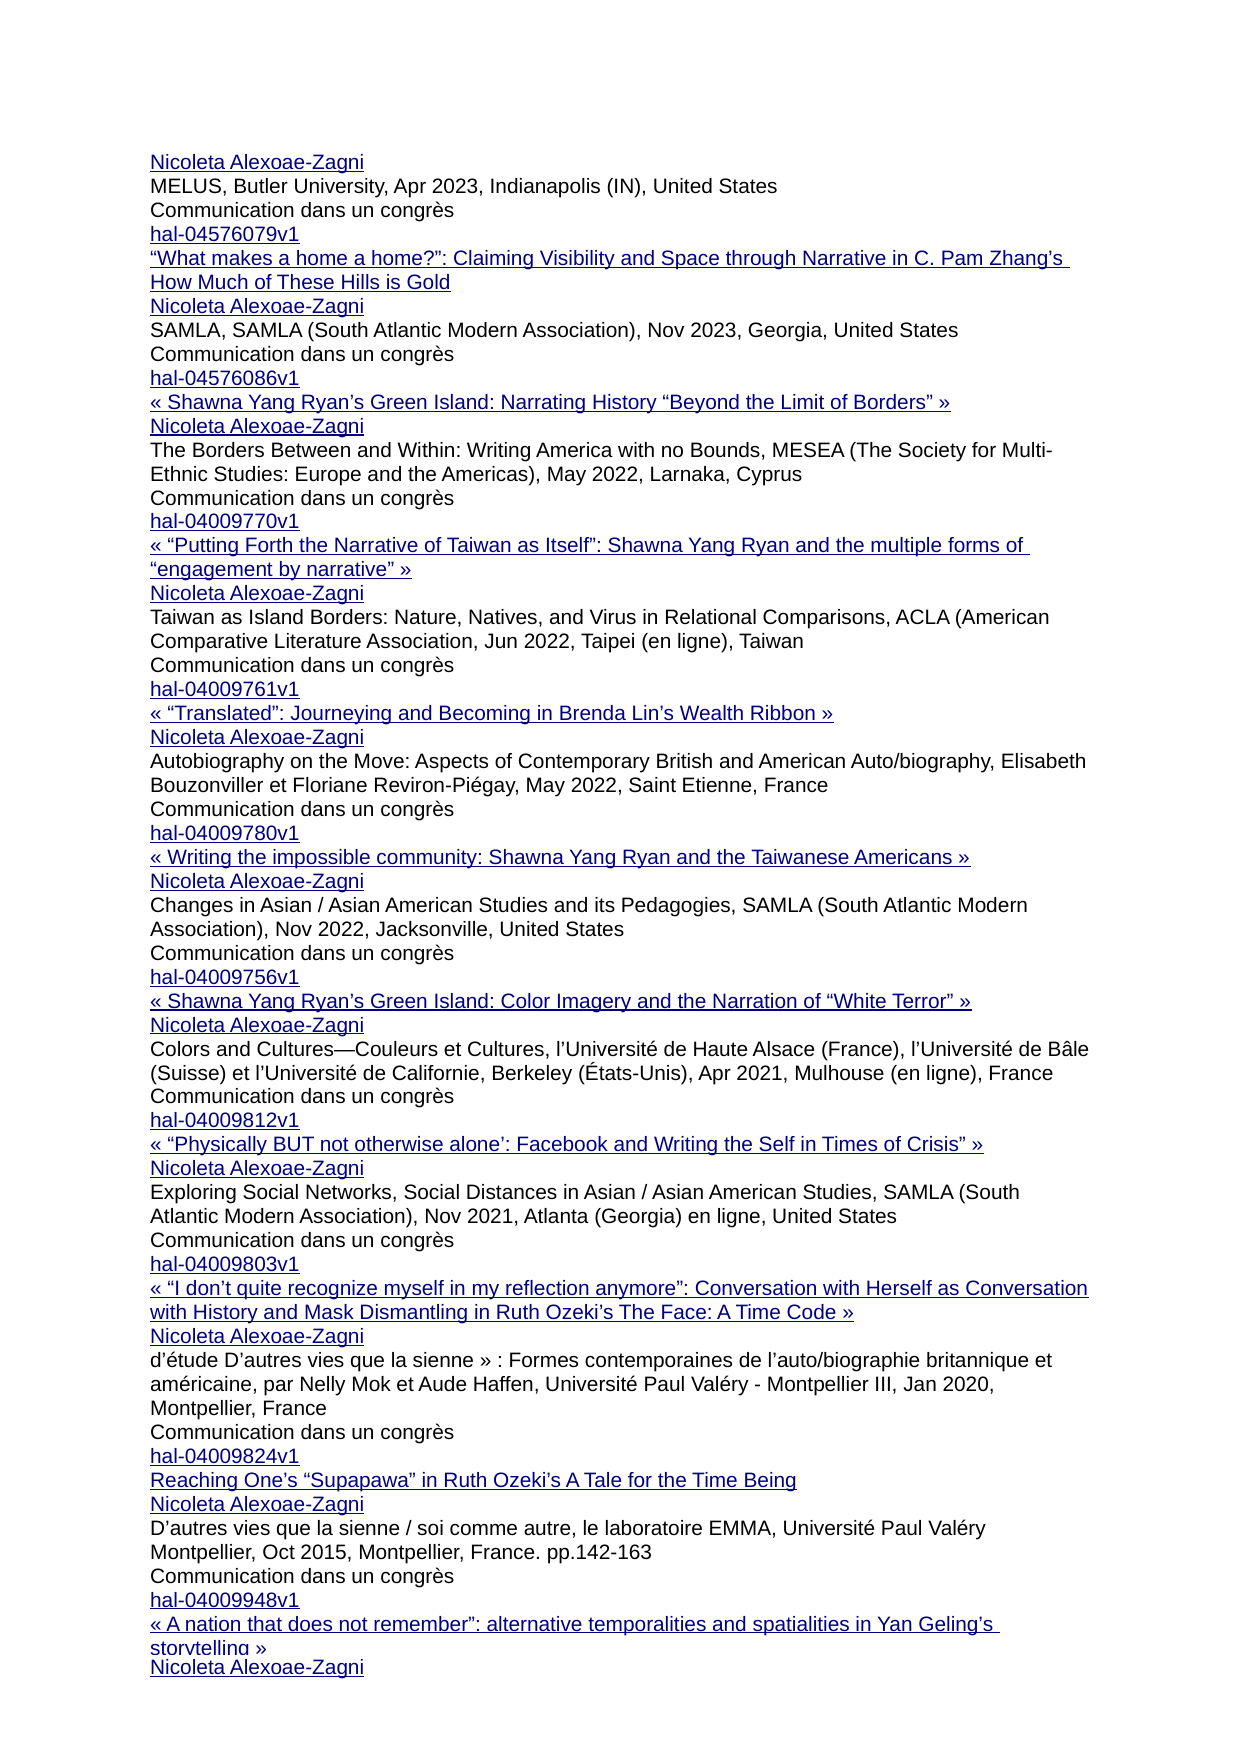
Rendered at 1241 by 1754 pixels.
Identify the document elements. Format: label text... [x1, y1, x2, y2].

table_cell « “I don’t quite recognize myself in my reflection anymore”: Conversation with Herself as Conversation with History and Mask Dismantling in Ruth Ozeki’s The Face: A Time Code » Nicoleta Alexoae-Zagni d’étude D’autres vies que la sienne » : Formes contemporaines de l’auto/biographie britannique et américaine, par Nelly Mok et Aude Haffen, Université Paul Valéry - Montpellier III, Jan 2020, Montpellier, France Communication dans un congrès hal-04009824v1 [150, 1276, 1090, 1468]
table_cell « “Physically BUT not otherwise alone’: Facebook and Writing the Self in Times of Crisis” » Nicoleta Alexoae-Zagni Exploring Social Networks, Social Distances in Asian / Asian American Studies, SAMLA (South Atlantic Modern Association), Nov 2021, Atlanta (Georgia) en ligne, United States Communication dans un congrès hal-04009803v1 [150, 1132, 1090, 1276]
table_cell « Shawna Yang Ryan’s Green Island: Narrating History “Beyond the Limit of Borders” » Nicoleta Alexoae-Zagni The Borders Between and Within: Writing America with no Bounds, MESEA (The Society for Multi-Ethnic Studies: Europe and the Americas), May 2022, Larnaka, Cyprus Communication dans un congrès hal-04009770v1 [150, 390, 1090, 533]
table_cell « “Translated”: Journeying and Becoming in Brenda Lin’s Wealth Ribbon » Nicoleta Alexoae-Zagni Autobiography on the Move: Aspects of Contemporary British and American Auto/biography, Elisabeth Bouzonviller et Floriane Reviron-Piégay, May 2022, Saint Etienne, France Communication dans un congrès hal-04009780v1 [150, 701, 1090, 845]
table_cell « “Putting Forth the Narrative of Taiwan as Itself”: Shawna Yang Ryan and the multiple forms of “engagement by narrative” » Nicoleta Alexoae-Zagni Taiwan as Island Borders: Nature, Natives, and Virus in Relational Comparisons, ACLA (American Comparative Literature Association, Jun 2022, Taipei (en ligne), Taiwan Communication dans un congrès hal-04009761v1 [150, 533, 1090, 701]
table_cell « A nation that does not remember”: alternative temporalities and spatialities in Yan Geling’s storytelling » Nicoleta Alexoae-Zagni [150, 1611, 1090, 1679]
table_cell Reaching One’s “Supapawa” in Ruth Ozeki’s A Tale for the Time Being Nicoleta Alexoae-Zagni D’autres vies que la sienne / soi comme autre, le laboratoire EMMA, Université Paul Valéry Montpellier, Oct 2015, Montpellier, France. pp.142-163 Communication dans un congrès hal-04009948v1 [150, 1468, 1090, 1611]
table_cell « Writing the impossible community: Shawna Yang Ryan and the Taiwanese Americans » Nicoleta Alexoae-Zagni Changes in Asian / Asian American Studies and its Pedagogies, SAMLA (South Atlantic Modern Association), Nov 2022, Jacksonville, United States Communication dans un congrès hal-04009756v1 [150, 845, 1090, 988]
table_cell Nicoleta Alexoae-Zagni MELUS, Butler University, Apr 2023, Indianapolis (IN), United States Communication dans un congrès hal-04576079v1 [150, 150, 1090, 246]
table_cell “What makes a home a home?”: Claiming Visibility and Space through Narrative in C. Pam Zhang’s How Much of These Hills is Gold Nicoleta Alexoae-Zagni SAMLA, SAMLA (South Atlantic Modern Association), Nov 2023, Georgia, United States Communication dans un congrès hal-04576086v1 [150, 246, 1090, 389]
table_cell « Shawna Yang Ryan’s Green Island: Color Imagery and the Narration of “White Terror” » Nicoleta Alexoae-Zagni Colors and Cultures—Couleurs et Cultures, l’Université de Haute Alsace (France), l’Université de Bâle (Suisse) et l’Université de Californie, Berkeley (États-Unis), Apr 2021, Mulhouse (en ligne), France Communication dans un congrès hal-04009812v1 [150, 989, 1090, 1132]
